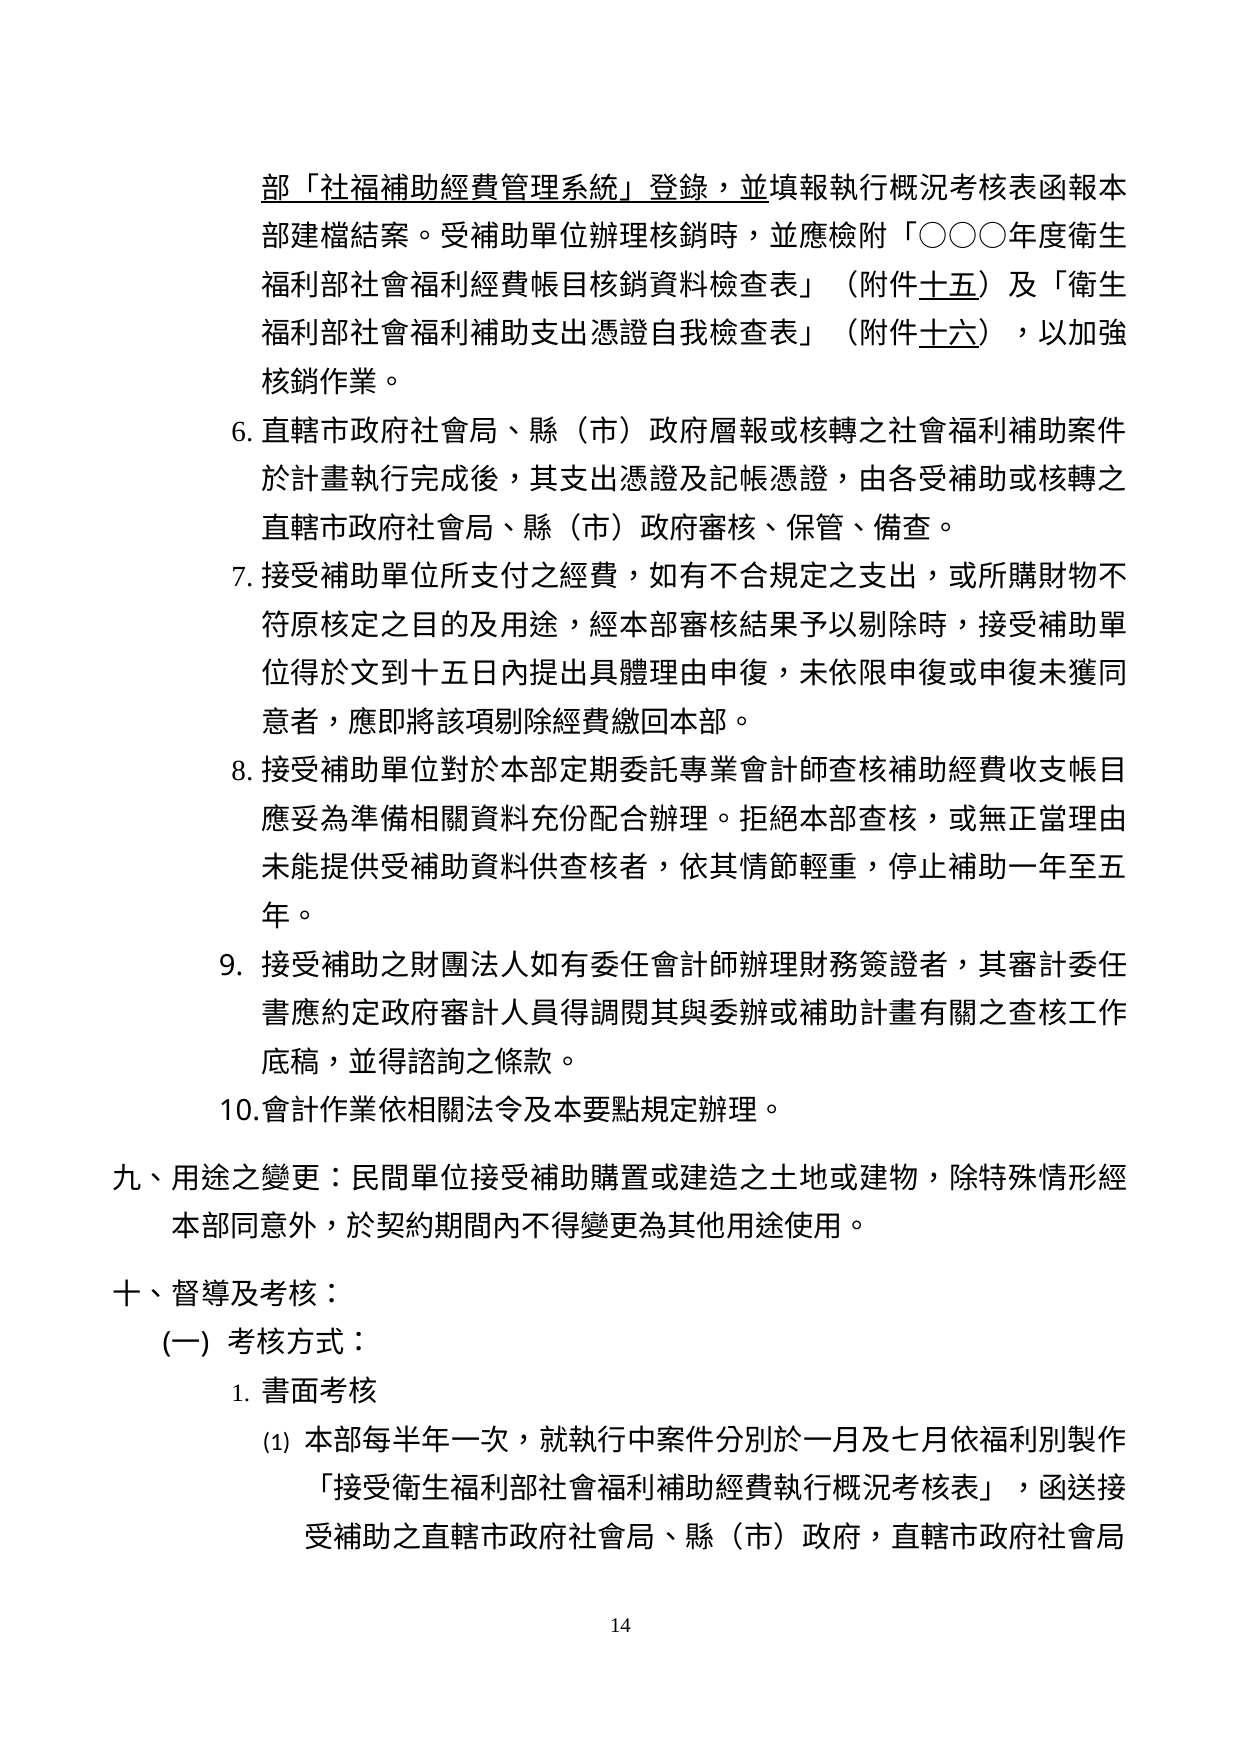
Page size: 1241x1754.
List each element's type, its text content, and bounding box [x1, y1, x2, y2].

list 本部每半年一次，就執行中案件分別於一月及七月依福利別製作「接受衛生福利部社會福利補助經費執行概況考核表」，函送接受補助之直轄市政府社會局、縣（市）政府，直轄市政府社會局、縣（市）政府應於三十日內填妥後函報本部。 [262, 1416, 1128, 1555]
list 會計作業依相關法令及本要點規定辦理。 [219, 1087, 1128, 1129]
list 直轄市政府社會局、縣（市）政府層報或核轉之社會福利補助案件，於計畫執行完成後，其支出憑證及記帳憑證，由各受補助或核轉之直轄市政府社會局、縣（市）政府審核、保管、備查。 [231, 407, 1128, 547]
list 考核方式： [162, 1319, 1128, 1361]
list 用途之變更：民間單位接受補助購置或建造之土地或建物，除特殊情形經本部同意外，於契約期間內不得變更為其他用途使用。 [112, 1154, 1128, 1245]
list 書面考核 [231, 1367, 1128, 1410]
list 部「社福補助經費管理系統」登錄，並填報執行概況考核表函報本部建檔結案。受補助單位辦理核銷時，並應檢附「○○○年度衛生福利部社會福利經費帳目核銷資料檢查表」（附件十五）及「衛生福利部社會福利補助支出憑證自我檢查表」（附件十六），以加強核銷作業。 [231, 164, 1128, 401]
list 接受補助之財團法人如有委任會計師辦理財務簽證者，其審計委任書應約定政府審計人員得調閱其與委辦或補助計畫有關之查核工作底稿，並得諮詢之條款。 [219, 941, 1128, 1081]
list 接受補助單位所支付之經費，如有不合規定之支出，或所購財物不符原核定之目的及用途，經本部審核結果予以剔除時，接受補助單位得於文到十五日內提出具體理由申復，未依限申復或申復未獲同意者，應即將該項剔除經費繳回本部。 [231, 553, 1128, 741]
list 督導及考核： [112, 1270, 1128, 1312]
list 接受補助單位對於本部定期委託專業會計師查核補助經費收支帳目，應妥為準備相關資料充份配合辦理。拒絕本部查核，或無正當理由未能提供受補助資料供查核者，依其情節輕重，停止補助一年至五年。 [231, 747, 1128, 935]
